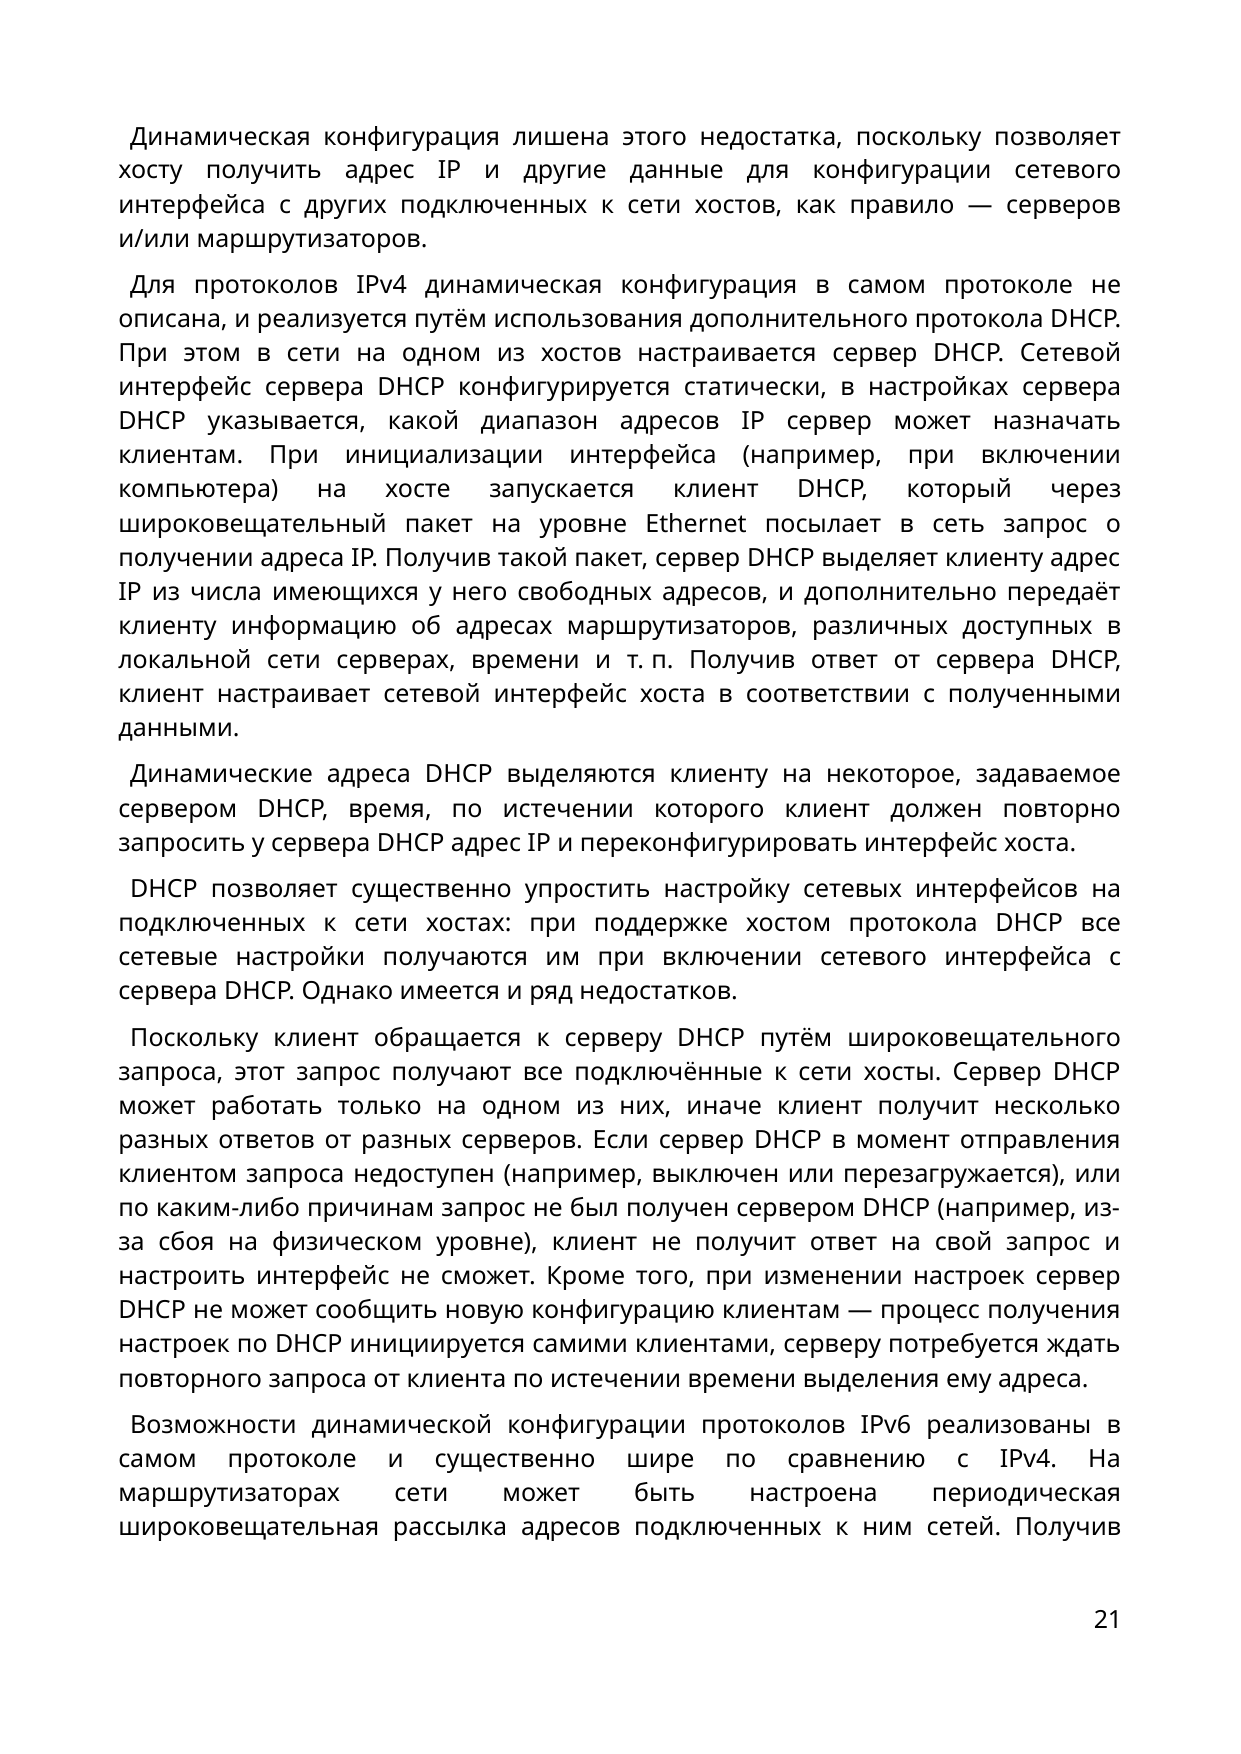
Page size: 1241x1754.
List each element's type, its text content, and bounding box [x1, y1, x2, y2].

text Для протоколов IPv4 динамическая конфигурация в самом протоколе не описана, и реализуется путём использования дополнительного протокола DHCP. При этом в сети на одном из хостов настраивается сервер DHCP. Сетевой интерфейс сервера DHCP конфигурируется статически, в настройках сервера DHCP указывается, какой диапазон адресов IP сервер может назначать клиентам. При инициализации интерфейса (например, при включении компьютера) на хосте запускается клиент DHCP, который через широковещательный пакет на уровне Ethernet посылает в сеть запрос о получении адреса IP. Получив такой пакет, сервер DHCP выделяет клиенту адрес IP из числа имеющихся у него свободных адресов, и дополнительно передаёт клиенту информацию об адресах маршрутизаторов, различных доступных в локальной сети серверах, времени и т. п. Получив ответ от сервера DHCP, клиент настраивает сетевой интерфейс хоста в соответствии с полученными данными. [118, 267, 1122, 744]
text Динамические адреса DHCP выделяются клиенту на некоторое, задаваемое сервером DHCP, время, по истечении которого клиент должен повторно запросить у сервера DHCP адрес IP и переконфигурировать интерфейс хоста. [118, 756, 1122, 858]
text Возможности динамической конфигурации протоколов IPv6 реализованы в самом протоколе и существенно шире по сравнению с IPv4. На маршрутизаторах сети может быть настроена периодическая широковещательная рассылка адресов подключенных к ним сетей. Получив [118, 1407, 1122, 1543]
text Динамическая конфигурация лишена этого недостатка, поскольку позволяет хосту получить адрес IP и другие данные для конфигурации сетевого интерфейса с других подключенных к сети хостов, как правило — серверов и/или маршрутизаторов. [118, 118, 1122, 254]
text Поскольку клиент обращается к серверу DHCP путём широковещательного запроса, этот запрос получают все подключённые к сети хосты. Сервер DHCP может работать только на одном из них, иначе клиент получит несколько разных ответов от разных серверов. Если сервер DHCP в момент отправления клиентом запроса недоступен (например, выключен или перезагружается), или по каким-либо причинам запрос не был получен сервером DHCP (например, из-за сбоя на физическом уровне), клиент не получит ответ на свой запрос и настроить интерфейс не сможет. Кроме того, при изменении настроек сервер DHCP не может сообщить новую конфигурацию клиентам — процесс получения настроек по DHCP инициируется самими клиентами, серверу потребуется ждать повторного запроса от клиента по истечении времени выделения ему адреса. [118, 1019, 1122, 1394]
text DHCP позволяет существенно упростить настройку сетевых интерфейсов на подключенных к сети хостах: при поддержке хостом протокола DHCP все сетевые настройки получаются им при включении сетевого интерфейса с сервера DHCP. Однако имеется и ряд недостатков. [118, 871, 1122, 1007]
